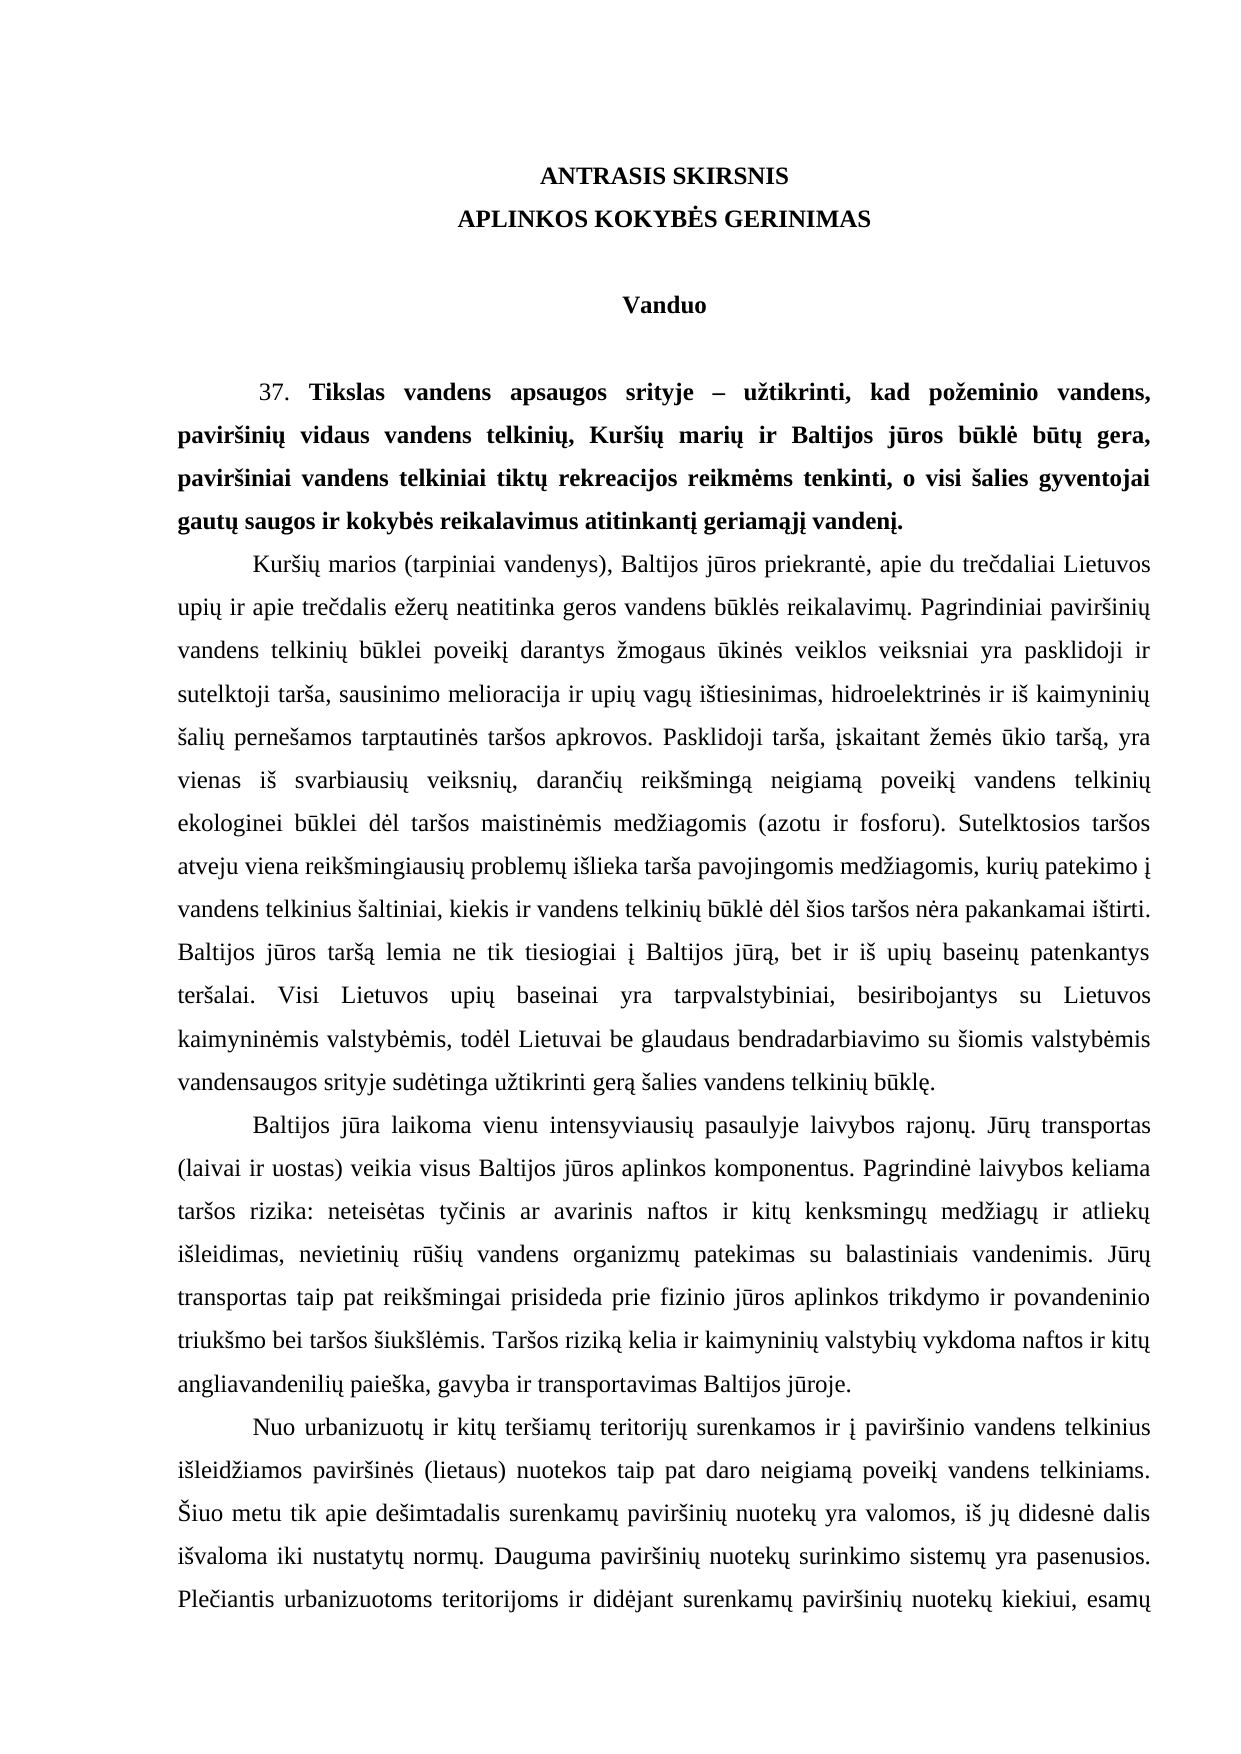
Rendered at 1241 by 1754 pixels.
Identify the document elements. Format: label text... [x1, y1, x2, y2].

text Aplinkos kokybėS GERINIMAS [177, 204, 1152, 233]
text ANTRASIS SKIRSNIS [177, 161, 1152, 190]
text 37. Tikslas vandens apsaugos srityje – užtikrinti, kad požeminio vandens, paviršinių vidaus vandens telkinių, Kuršių marių ir Baltijos jūros būklė būtų gera, paviršiniai vandens telkiniai tiktų rekreacijos reikmėms tenkinti, o visi šalies gyventojai gautų saugos ir kokybės reikalavimus atitinkantį geriamąjį vandenį. [177, 377, 1152, 535]
text Baltijos jūra laikoma vienu intensyviausių pasaulyje laivybos rajonų. Jūrų transportas (laivai ir uostas) veikia visus Baltijos jūros aplinkos komponentus. Pagrindinė laivybos keliama taršos rizika: neteisėtas tyčinis ar avarinis naftos ir kitų kenksmingų medžiagų ir atliekų išleidimas, nevietinių rūšių vandens organizmų patekimas su balastiniais vandenimis. Jūrų transportas taip pat reikšmingai prisideda prie fizinio jūros aplinkos trikdymo ir povandeninio triukšmo bei taršos šiukšlėmis. Taršos riziką kelia ir kaimyninių valstybių vykdoma naftos ir kitų angliavandenilių paieška, gavyba ir transportavimas Baltijos jūroje. [177, 1110, 1152, 1397]
text Nuo urbanizuotų ir kitų teršiamų teritorijų surenkamos ir į paviršinio vandens telkinius išleidžiamos paviršinės (lietaus) nuotekos taip pat daro neigiamą poveikį vandens telkiniams. Šiuo metu tik apie dešimtadalis surenkamų paviršinių nuotekų yra valomos, iš jų didesnė dalis išvaloma iki nustatytų normų. Dauguma paviršinių nuotekų surinkimo sistemų yra pasenusios. Plečiantis urbanizuotoms teritorijoms ir didėjant surenkamų paviršinių nuotekų kiekiui, esamų [177, 1412, 1152, 1613]
text Kuršių marios (tarpiniai vandenys), Baltijos jūros priekrantė, apie du trečdaliai Lietuvos upių ir apie trečdalis ežerų neatitinka geros vandens būklės reikalavimų. Pagrindiniai paviršinių vandens telkinių būklei poveikį darantys žmogaus ūkinės veiklos veiksniai yra pasklidoji ir sutelktoji tarša, sausinimo melioracija ir upių vagų ištiesinimas, hidroelektrinės ir iš kaimyninių šalių pernešamos tarptautinės taršos apkrovos. Pasklidoji tarša, įskaitant žemės ūkio taršą, yra vienas iš svarbiausių veiksnių, darančių reikšmingą neigiamą poveikį vandens telkinių ekologinei būklei dėl taršos maistinėmis medžiagomis (azotu ir fosforu). Sutelktosios taršos atveju viena reikšmingiausių problemų išlieka tarša pavojingomis medžiagomis, kurių patekimo į vandens telkinius šaltiniai, kiekis ir vandens telkinių būklė dėl šios taršos nėra pakankamai ištirti. Baltijos jūros taršą lemia ne tik tiesiogiai į Baltijos jūrą, bet ir iš upių baseinų patenkantys teršalai. Visi Lietuvos upių baseinai yra tarpvalstybiniai, besiribojantys su Lietuvos kaimyninėmis valstybėmis, todėl Lietuvai be glaudaus bendradarbiavimo su šiomis valstybėmis vandensaugos srityje sudėtinga užtikrinti gerą šalies vandens telkinių būklę. [177, 549, 1152, 1096]
text Vanduo [177, 291, 1152, 319]
